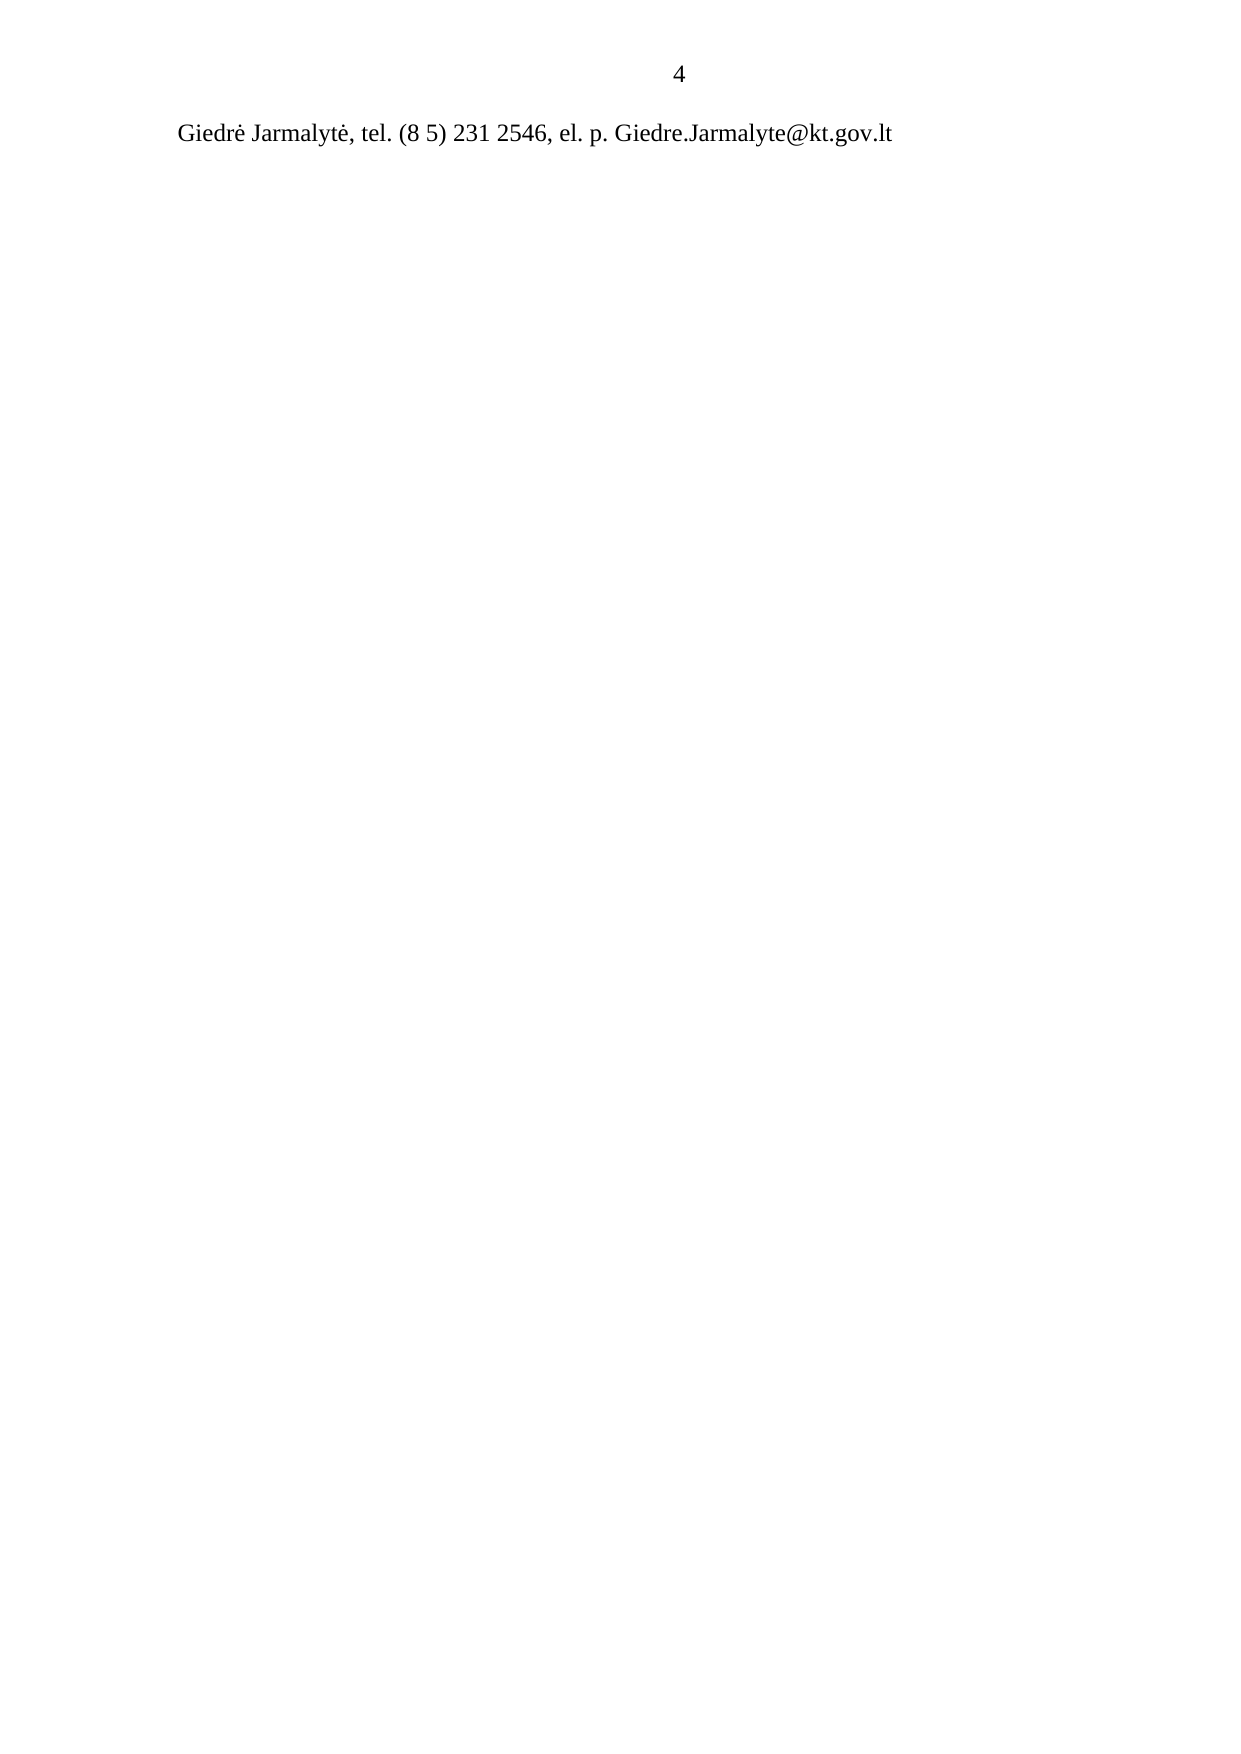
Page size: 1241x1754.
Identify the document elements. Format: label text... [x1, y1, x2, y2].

text Giedrė Jarmalytė, tel. (8 5) 231 2546, el. p. Giedre.Jarmalyte@kt.gov.lt [177, 118, 1181, 147]
